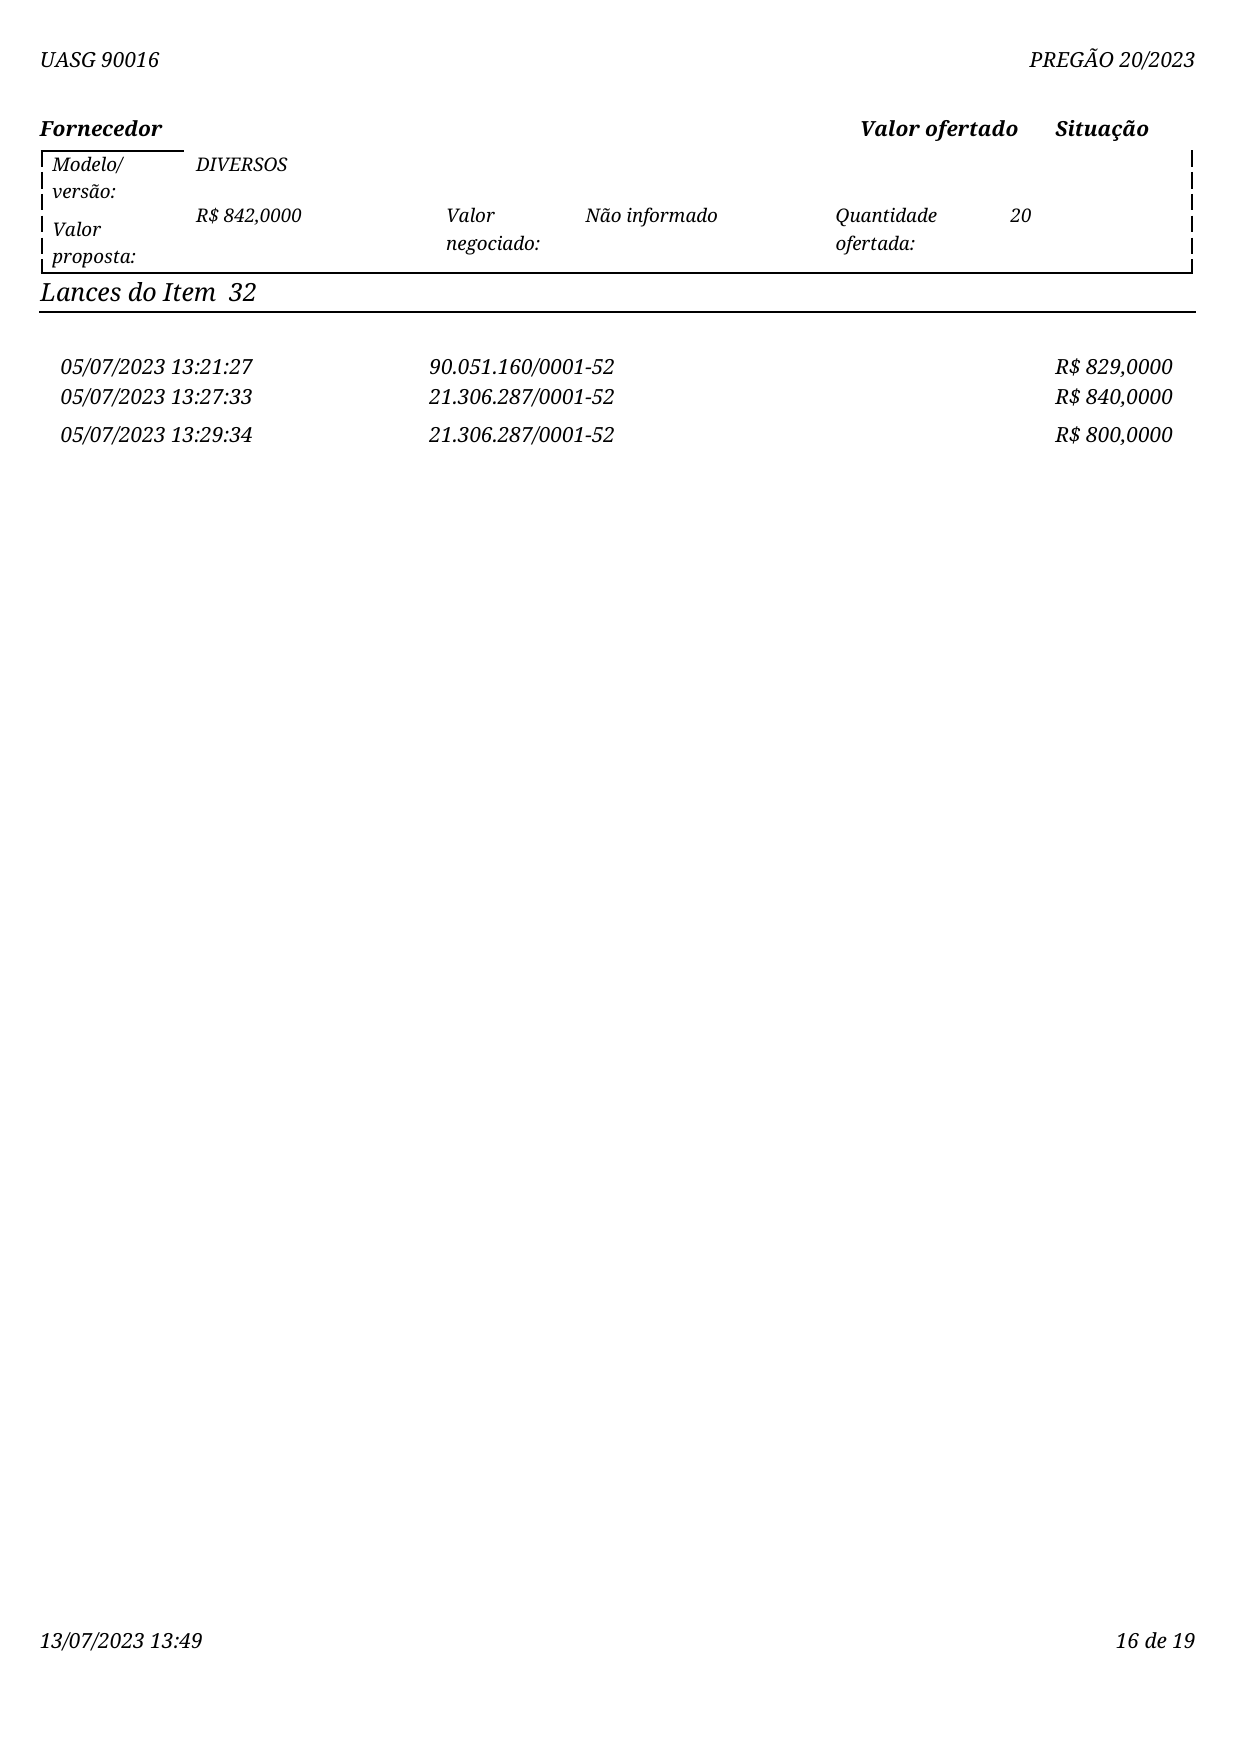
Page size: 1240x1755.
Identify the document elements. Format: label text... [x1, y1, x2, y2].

table_cell Modelo/versão: Valor proposta: [42, 152, 184, 272]
table_cell R$ 800,0000 [1010, 420, 1175, 450]
table_cell [835, 150, 1073, 199]
table_cell Quantidade ofertada: [835, 199, 1000, 272]
table_cell DIVERSOS [184, 150, 446, 199]
table_cell Não informado [575, 199, 835, 272]
table_cell 21.306.287/0001-52 [429, 420, 1010, 450]
table_cell R$ 840,0000 [1010, 383, 1175, 420]
table_header 90.051.160/0001-52 [429, 352, 1010, 382]
table_cell R$ 842,0000 [184, 199, 446, 272]
table_cell [1074, 199, 1192, 272]
table_cell 05/07/2023 13:27:33 [60, 383, 429, 420]
table_cell 05/07/2023 13:29:34 [60, 420, 429, 450]
table_cell 21.306.287/0001-52 [429, 383, 1010, 420]
table_cell Valor negociado: [446, 199, 575, 272]
table_cell [575, 150, 835, 199]
table_header R$ 829,0000 [1010, 352, 1175, 382]
table_cell [1074, 150, 1192, 199]
table_header 05/07/2023 13:21:27 [60, 352, 429, 382]
text Lances do Item 32 [40, 274, 1198, 308]
table_cell 20 [1000, 199, 1073, 272]
table_cell [446, 150, 575, 199]
